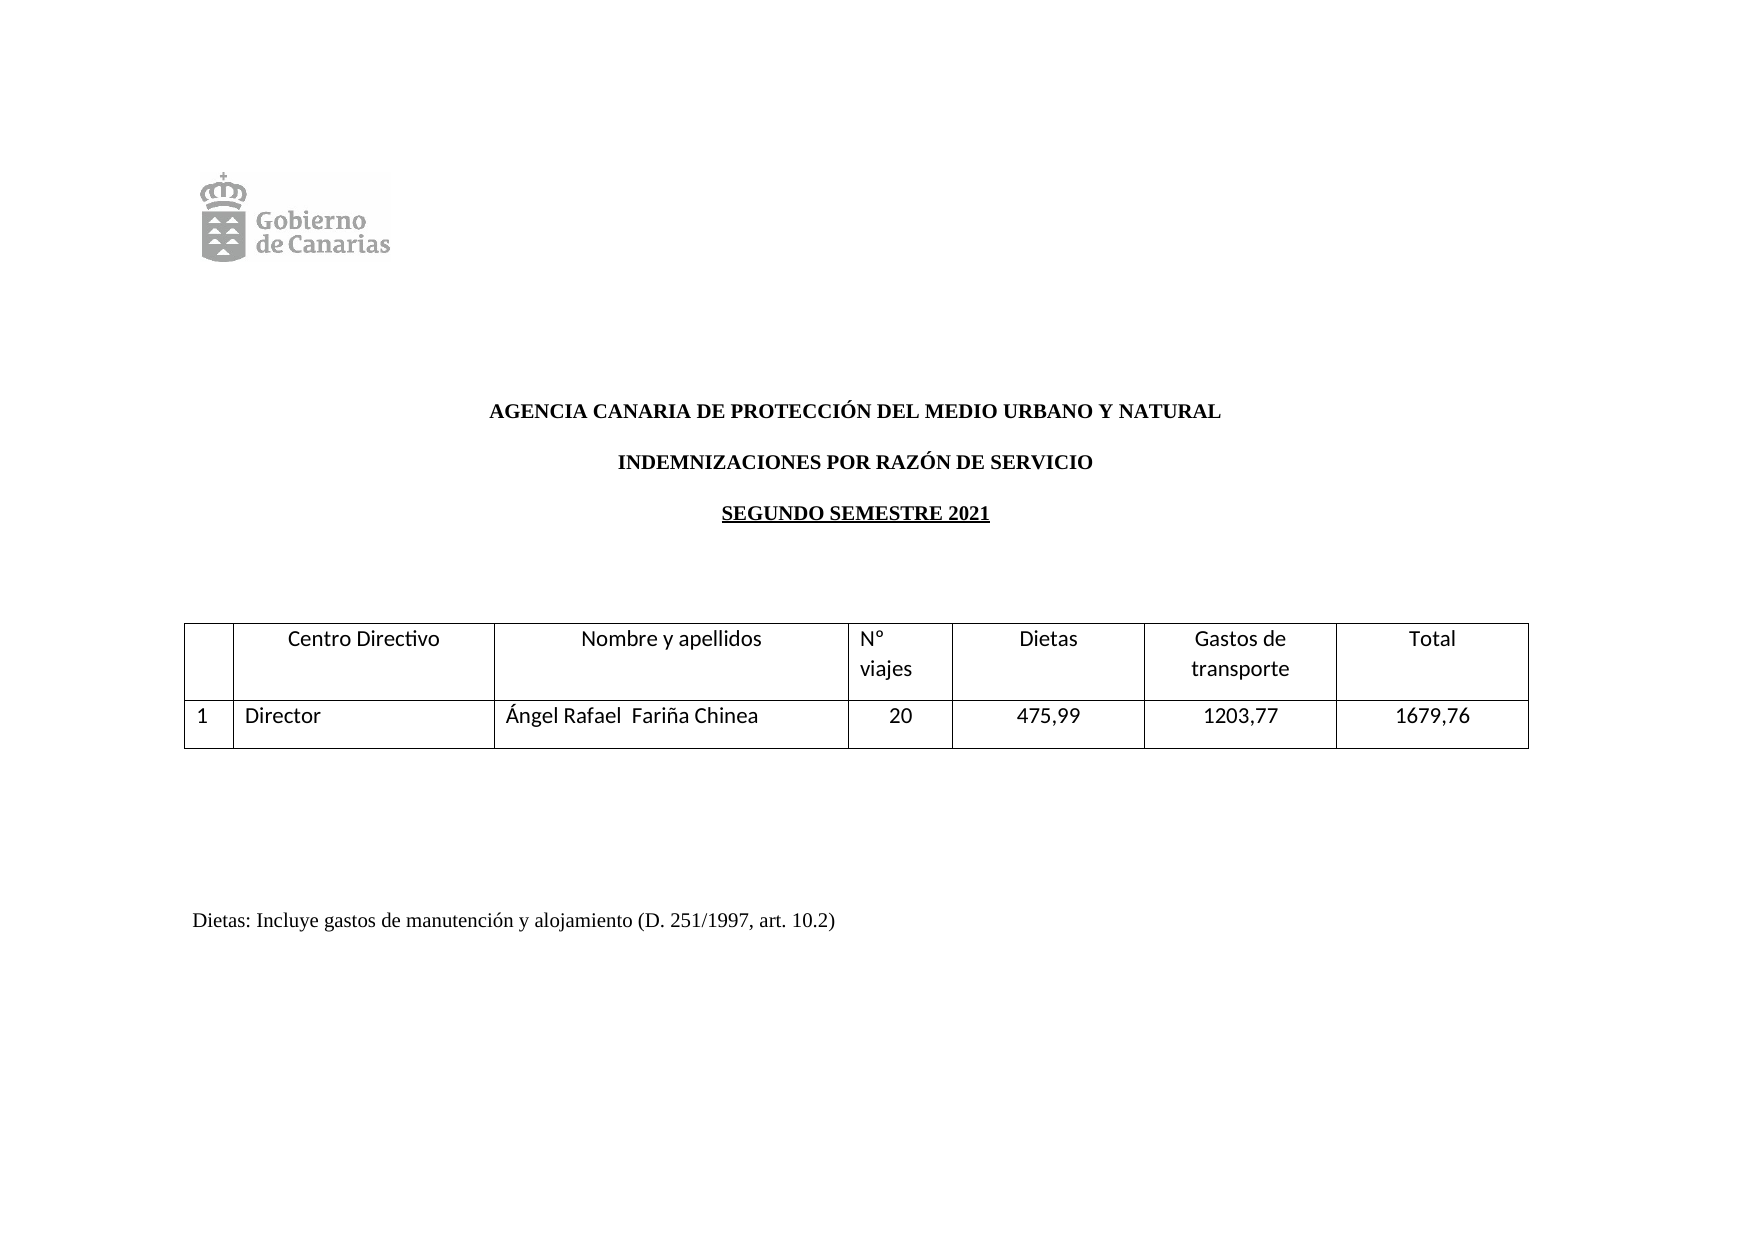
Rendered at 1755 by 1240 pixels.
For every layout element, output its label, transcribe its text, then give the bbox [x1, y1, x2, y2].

table_cell 1 [185, 701, 233, 747]
table_header Dietas [953, 624, 1144, 700]
text INDEMNIZACIONES POR RAZÓN DE SERVICIO [487, 450, 1224, 474]
table_header Centro Directivo [234, 624, 494, 700]
table_header Nº viajes [849, 624, 952, 700]
table_cell 475,99 [953, 701, 1144, 747]
table_header Total [1337, 624, 1528, 700]
text Dietas: Incluye gastos de manutención y alojamiento (D. 251/1997, art. 10.2) [192, 905, 1604, 933]
text AGENCIA CANARIA DE PROTECCIÓN DEL MEDIO URBANO Y NATURAL [487, 399, 1224, 423]
table_header Nombre y apellidos [495, 624, 848, 700]
table_header Gastos de transporte [1145, 624, 1336, 700]
table_header [185, 624, 233, 700]
text SEGUNDO SEMESTRE 2021 [487, 501, 1224, 525]
table_cell Director [234, 701, 494, 747]
table_cell 1679,76 [1337, 701, 1528, 747]
table_cell 1203,77 [1145, 701, 1336, 747]
table_cell 20 [849, 701, 952, 747]
table_cell Ángel Rafael Fariña Chinea [495, 701, 848, 747]
